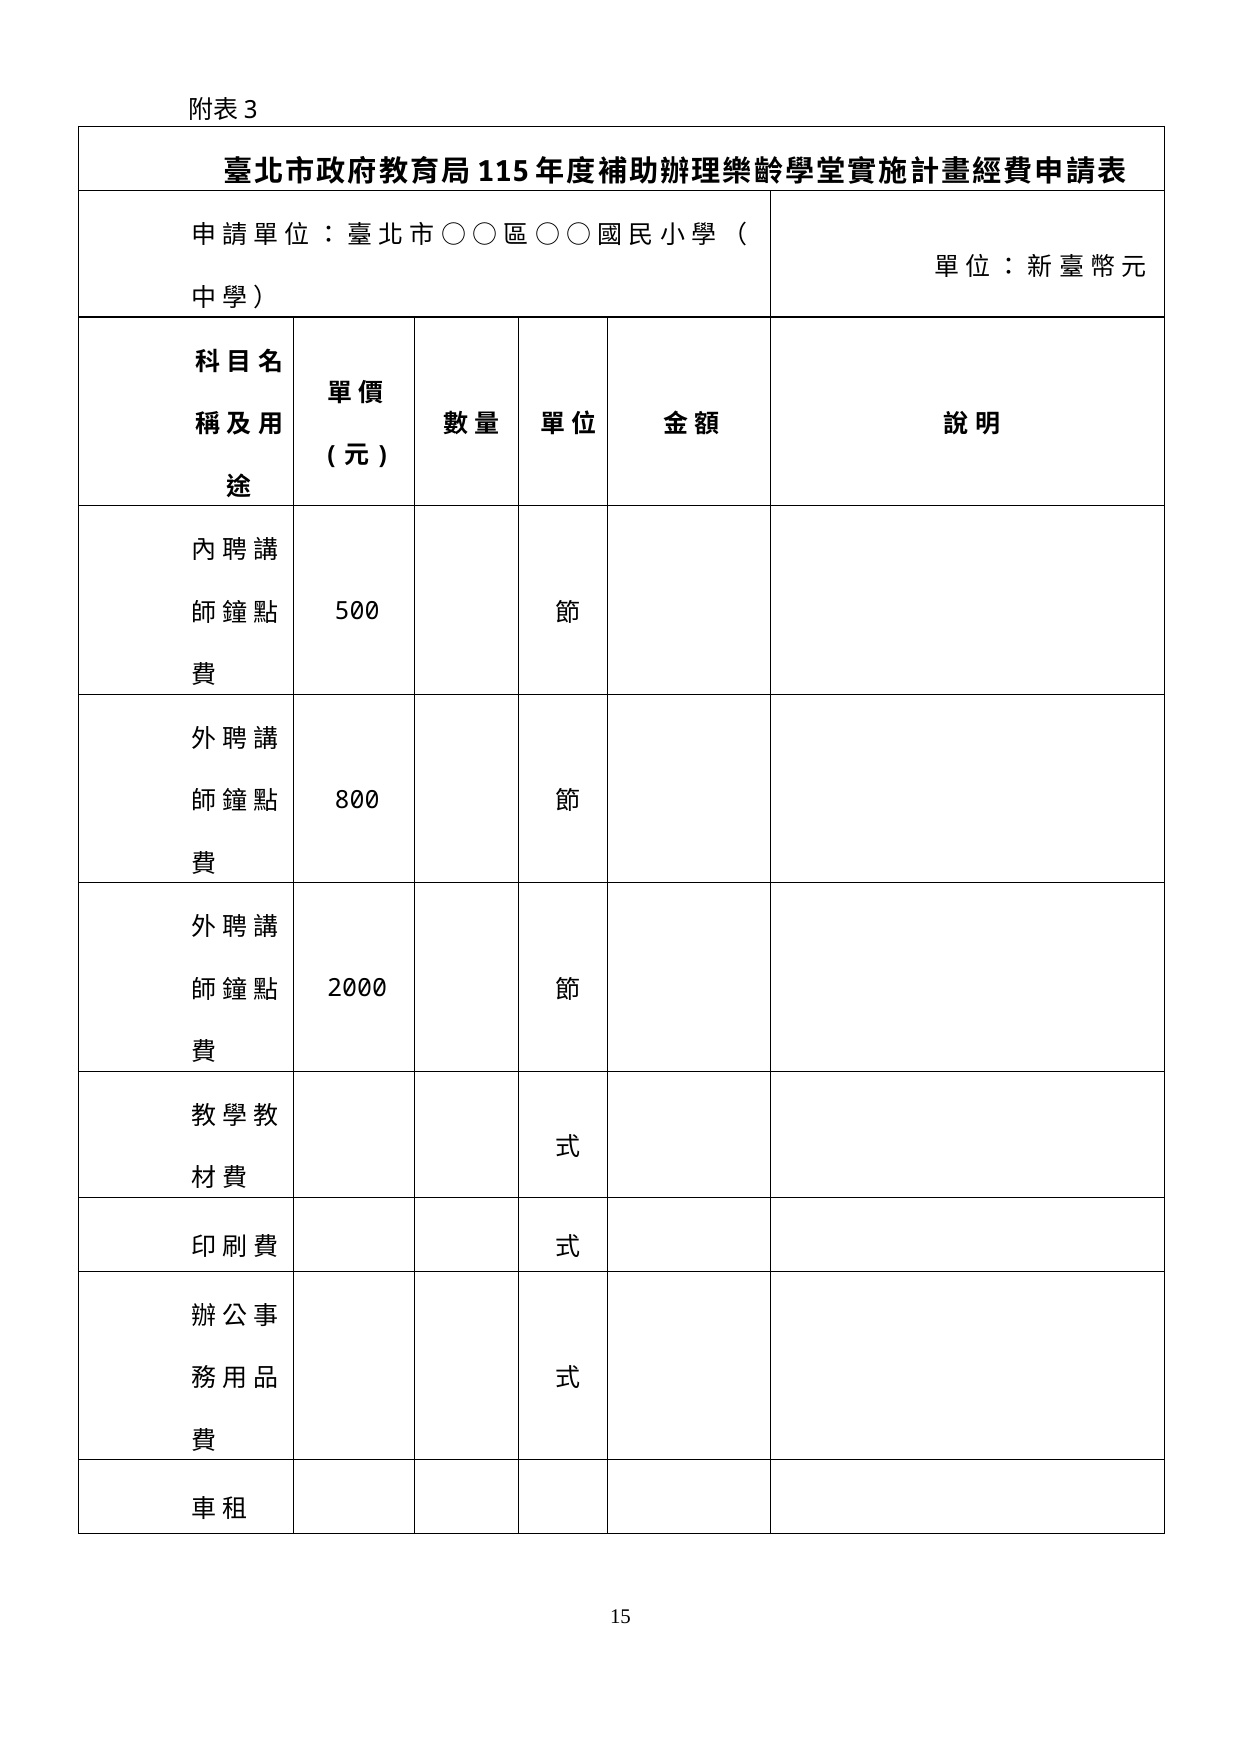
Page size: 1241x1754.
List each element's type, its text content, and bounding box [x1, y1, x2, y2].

table_cell 數量 [415, 318, 518, 505]
table_cell [519, 1460, 607, 1533]
table_cell 式 [519, 1272, 607, 1459]
table_cell [415, 695, 518, 882]
table_cell [608, 506, 770, 693]
table_cell 2000 [294, 883, 414, 1071]
table_cell [771, 695, 1164, 882]
table_cell 內聘講師鐘點費 [79, 506, 293, 693]
table_cell [294, 1198, 414, 1271]
text 附表3 [188, 89, 1052, 126]
table_cell 單位：新臺幣元 [771, 191, 1164, 316]
table_cell 500 [294, 506, 414, 693]
table_cell [608, 1198, 770, 1271]
table_cell 節 [519, 695, 607, 882]
table_cell [415, 883, 518, 1071]
table_cell [415, 1198, 518, 1271]
table_cell 單位 [519, 318, 607, 505]
table_cell [771, 1272, 1164, 1459]
table_cell [608, 1460, 770, 1533]
table_cell [771, 1072, 1164, 1197]
table_cell 辦公事務用品費 [79, 1272, 293, 1459]
table_cell 專題演講 [771, 883, 1164, 1071]
table_cell 節 [519, 506, 607, 693]
table_cell 節 [519, 883, 607, 1071]
table_cell [608, 1272, 770, 1459]
table_cell 單價(元) [294, 318, 414, 505]
table_cell 說明 [771, 318, 1164, 505]
table_cell [415, 1460, 518, 1533]
table_cell 教學教材費 [79, 1072, 293, 1197]
table_cell [294, 1460, 414, 1533]
table_cell [608, 1072, 770, 1197]
table_header 臺北市政府教育局115年度補助辦理樂齡學堂實施計畫經費申請表 [79, 127, 1164, 190]
table_cell 800 [294, 695, 414, 882]
table_cell 式 [519, 1072, 607, 1197]
table_cell 式 [519, 1198, 607, 1271]
table_cell [415, 1072, 518, 1197]
table_cell 外聘講師鐘點費 [79, 695, 293, 882]
table_cell [771, 506, 1164, 693]
table_cell [294, 1072, 414, 1197]
table_cell [771, 1460, 1164, 1533]
table_cell [771, 1198, 1164, 1271]
table_cell [415, 506, 518, 693]
table_cell 科目名稱及用途 [79, 318, 293, 505]
table_cell [415, 1272, 518, 1459]
table_cell [608, 695, 770, 882]
table_cell 金額 [608, 318, 770, 505]
table_cell 申請單位：臺北市○○區○○國民小學（中學） [79, 191, 770, 316]
table_cell 外聘講師鐘點費 [79, 883, 293, 1071]
table_cell 印刷費 [79, 1198, 293, 1271]
table_cell 車租 [79, 1460, 293, 1533]
table_cell [294, 1272, 414, 1459]
table_cell [608, 883, 770, 1071]
